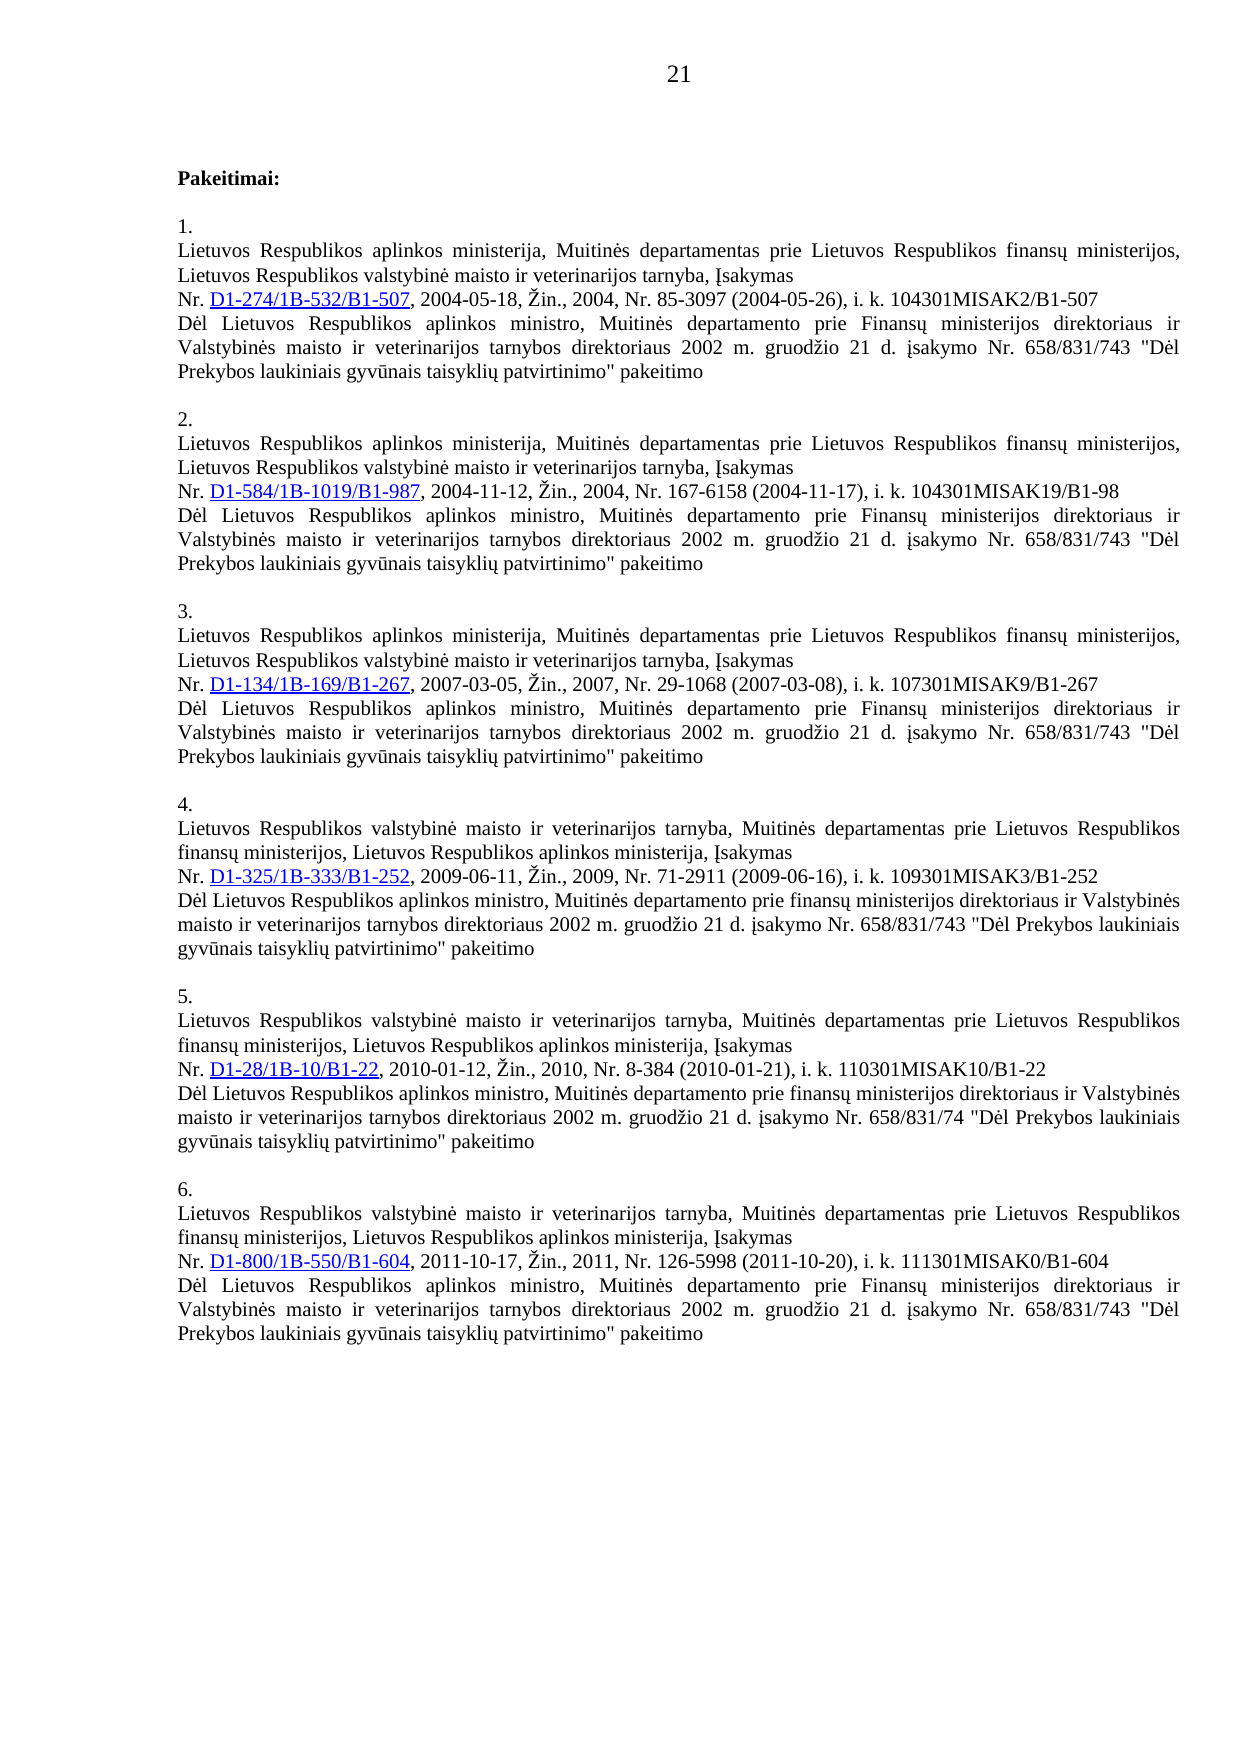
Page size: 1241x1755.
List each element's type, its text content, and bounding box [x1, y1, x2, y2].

text Lietuvos Respublikos aplinkos ministerija, Muitinės departamentas prie Lietuvos Respublikos finansų ministerijos, Lietuvos Respublikos valstybinė maisto ir veterinarijos tarnyba, Įsakymas [177, 431, 1181, 479]
text Nr. D1-584/1B-1019/B1-987, 2004-11-12, Žin., 2004, Nr. 167-6158 (2004-11-17), i. k. 104301MISAK19/B1-98 [177, 479, 1181, 503]
text Nr. D1-274/1B-532/B1-507, 2004-05-18, Žin., 2004, Nr. 85-3097 (2004-05-26), i. k. 104301MISAK2/B1-507 [177, 287, 1181, 311]
text Lietuvos Respublikos aplinkos ministerija, Muitinės departamentas prie Lietuvos Respublikos finansų ministerijos, Lietuvos Respublikos valstybinė maisto ir veterinarijos tarnyba, Įsakymas [177, 623, 1181, 672]
text Dėl Lietuvos Respublikos aplinkos ministro, Muitinės departamento prie Finansų ministerijos direktoriaus ir Valstybinės maisto ir veterinarijos tarnybos direktoriaus 2002 m. gruodžio 21 d. įsakymo Nr. 658/831/743 "Dėl Prekybos laukiniais gyvūnais taisyklių patvirtinimo" pakeitimo [177, 311, 1181, 383]
text 1. [177, 214, 1181, 238]
text Dėl Lietuvos Respublikos aplinkos ministro, Muitinės departamento prie Finansų ministerijos direktoriaus ir Valstybinės maisto ir veterinarijos tarnybos direktoriaus 2002 m. gruodžio 21 d. įsakymo Nr. 658/831/743 "Dėl Prekybos laukiniais gyvūnais taisyklių patvirtinimo" pakeitimo [177, 503, 1181, 575]
text Lietuvos Respublikos valstybinė maisto ir veterinarijos tarnyba, Muitinės departamentas prie Lietuvos Respublikos finansų ministerijos, Lietuvos Respublikos aplinkos ministerija, Įsakymas [177, 1201, 1181, 1249]
text Lietuvos Respublikos valstybinė maisto ir veterinarijos tarnyba, Muitinės departamentas prie Lietuvos Respublikos finansų ministerijos, Lietuvos Respublikos aplinkos ministerija, Įsakymas [177, 1008, 1181, 1057]
text Dėl Lietuvos Respublikos aplinkos ministro, Muitinės departamento prie Finansų ministerijos direktoriaus ir Valstybinės maisto ir veterinarijos tarnybos direktoriaus 2002 m. gruodžio 21 d. įsakymo Nr. 658/831/743 "Dėl Prekybos laukiniais gyvūnais taisyklių patvirtinimo" pakeitimo [177, 696, 1181, 768]
text 4. [177, 792, 1181, 816]
text Lietuvos Respublikos valstybinė maisto ir veterinarijos tarnyba, Muitinės departamentas prie Lietuvos Respublikos finansų ministerijos, Lietuvos Respublikos aplinkos ministerija, Įsakymas [177, 816, 1181, 864]
text Pakeitimai: [177, 166, 1181, 190]
text 5. [177, 984, 1181, 1008]
text Nr. D1-134/1B-169/B1-267, 2007-03-05, Žin., 2007, Nr. 29-1068 (2007-03-08), i. k. 107301MISAK9/B1-267 [177, 672, 1181, 696]
text Dėl Lietuvos Respublikos aplinkos ministro, Muitinės departamento prie Finansų ministerijos direktoriaus ir Valstybinės maisto ir veterinarijos tarnybos direktoriaus 2002 m. gruodžio 21 d. įsakymo Nr. 658/831/743 "Dėl Prekybos laukiniais gyvūnais taisyklių patvirtinimo" pakeitimo [177, 1273, 1181, 1345]
text Nr. D1-28/1B-10/B1-22, 2010-01-12, Žin., 2010, Nr. 8-384 (2010-01-21), i. k. 110301MISAK10/B1-22 [177, 1057, 1181, 1081]
text Dėl Lietuvos Respublikos aplinkos ministro, Muitinės departamento prie finansų ministerijos direktoriaus ir Valstybinės maisto ir veterinarijos tarnybos direktoriaus 2002 m. gruodžio 21 d. įsakymo Nr. 658/831/743 "Dėl Prekybos laukiniais gyvūnais taisyklių patvirtinimo" pakeitimo [177, 888, 1181, 960]
text 3. [177, 599, 1181, 623]
text 2. [177, 407, 1181, 431]
text Nr. D1-325/1B-333/B1-252, 2009-06-11, Žin., 2009, Nr. 71-2911 (2009-06-16), i. k. 109301MISAK3/B1-252 [177, 864, 1181, 888]
text Lietuvos Respublikos aplinkos ministerija, Muitinės departamentas prie Lietuvos Respublikos finansų ministerijos, Lietuvos Respublikos valstybinė maisto ir veterinarijos tarnyba, Įsakymas [177, 238, 1181, 287]
text Nr. D1-800/1B-550/B1-604, 2011-10-17, Žin., 2011, Nr. 126-5998 (2011-10-20), i. k. 111301MISAK0/B1-604 [177, 1249, 1181, 1273]
text 6. [177, 1177, 1181, 1201]
text Dėl Lietuvos Respublikos aplinkos ministro, Muitinės departamento prie finansų ministerijos direktoriaus ir Valstybinės maisto ir veterinarijos tarnybos direktoriaus 2002 m. gruodžio 21 d. įsakymo Nr. 658/831/74 "Dėl Prekybos laukiniais gyvūnais taisyklių patvirtinimo" pakeitimo [177, 1081, 1181, 1153]
